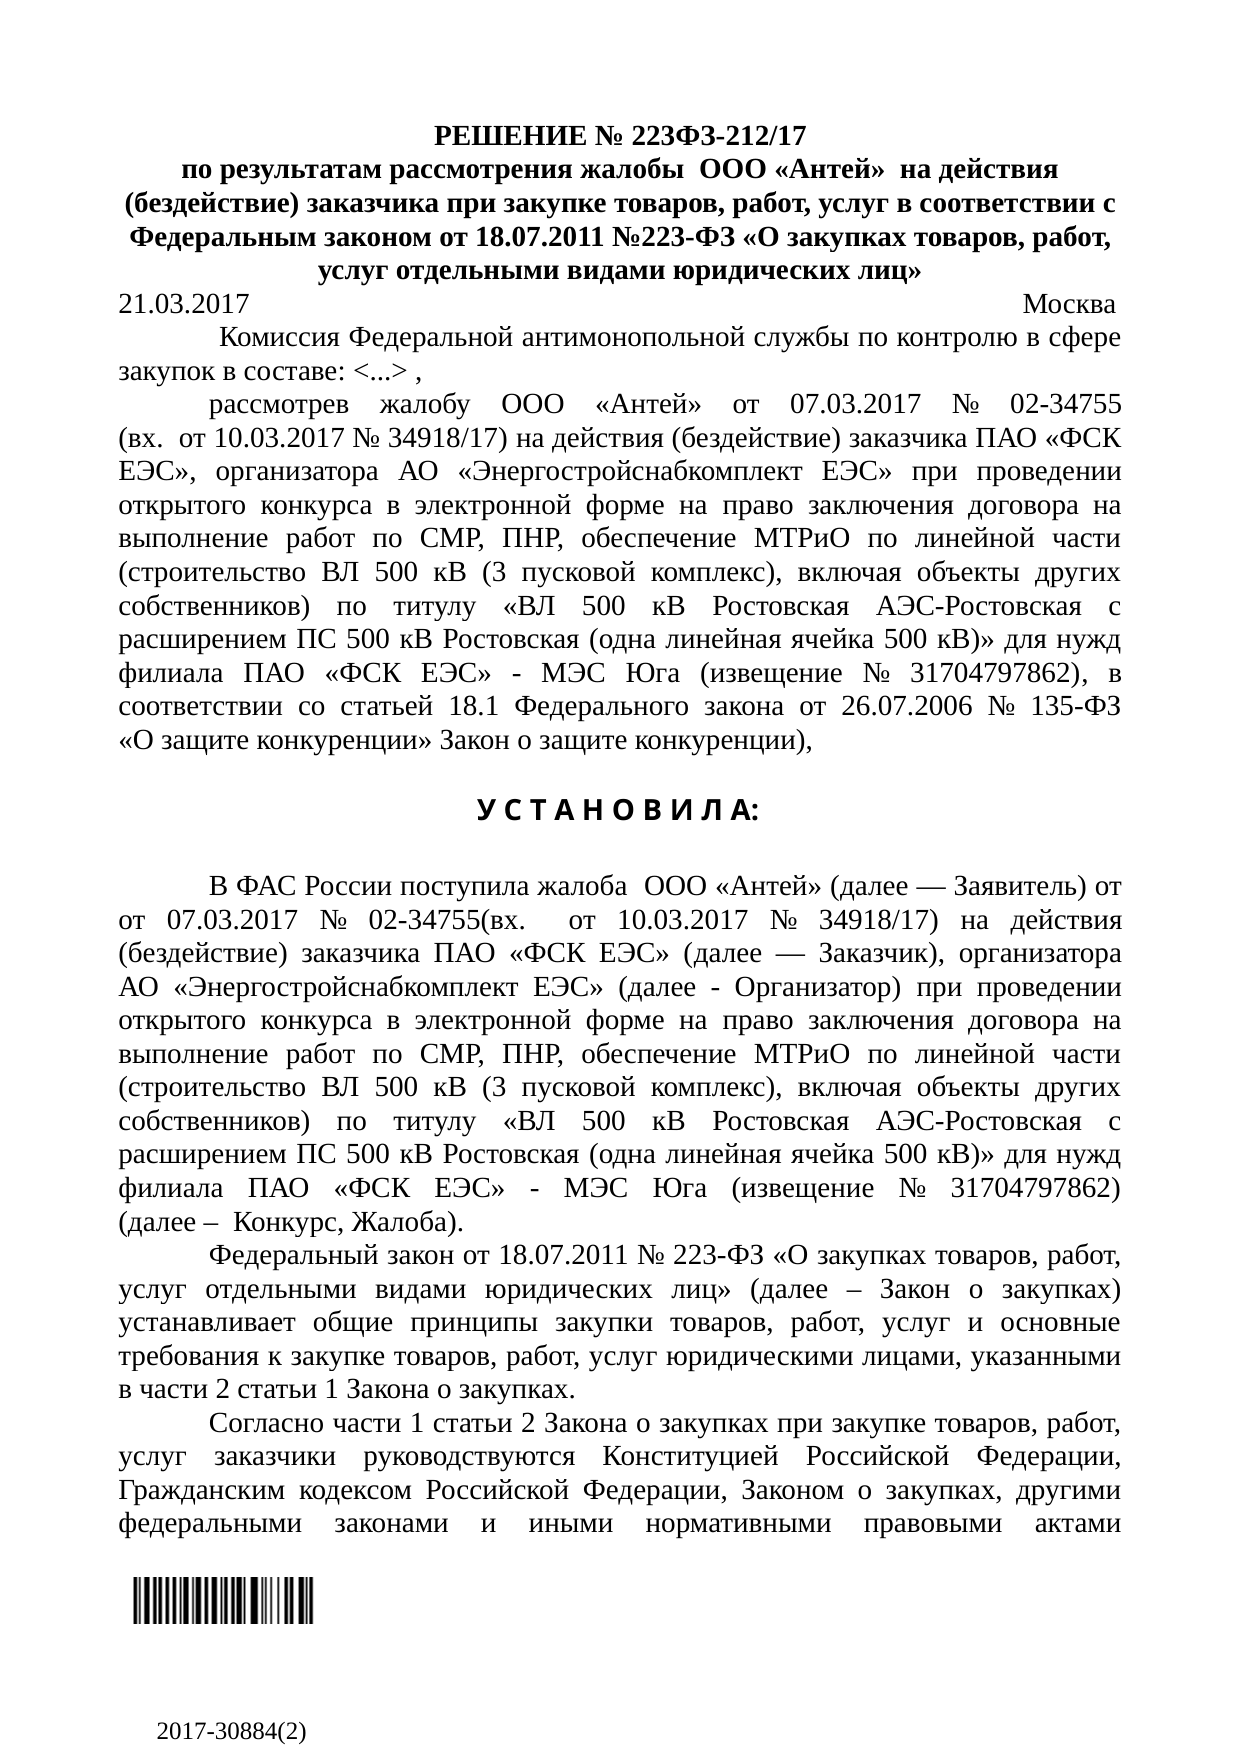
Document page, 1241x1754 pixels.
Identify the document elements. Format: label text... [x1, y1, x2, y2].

text Согласно части 1 статьи 2 Закона о закупках при закупке товаров, работ, услуг заказчики руководствуются Конституцией Российской Федерации, Гражданским кодексом Российской Федерации, Законом о закупках, другими федеральными законами и иными нормативными правовыми актами [118, 1405, 1122, 1539]
picture [118, 1577, 331, 1624]
text У С Т А Н О В И Л А: [114, 789, 1122, 829]
text В ФАС России поступила жалоба ООО «Антей» (далее — Заявитель) от от 07.03.2017 № 02-34755(вх. от 10.03.2017 № 34918/17) на действия (бездействие) заказчика ПАО «ФСК ЕЭС» (далее — Заказчик), организатора АО «Энергостройснабкомплект ЕЭС» (далее - Организатор) при проведении открытого конкурса в электронной форме на право заключения договора на выполнение работ по СМР, ПНР, обеспечение МТРиО по линейной части (строительство ВЛ 500 кВ (3 пусковой комплекс), включая объекты других собственников) по титулу «ВЛ 500 кВ Ростовская АЭС-Ростовская с расширением ПС 500 кВ Ростовская (одна линейная ячейка 500 кВ)» для нужд филиала ПАО «ФСК ЕЭС» - МЭС Юга (извещение № 31704797862) (далее – Конкурс, Жалоба). [118, 868, 1122, 1237]
text Федеральный закон от 18.07.2011 № 223-ФЗ «О закупках товаров, работ, услуг отдельными видами юридических лиц» (далее – Закон о закупках) устанавливает общие принципы закупки товаров, работ, услуг и основные требования к закупке товаров, работ, услуг юридическими лицами, указанными в части 2 статьи 1 Закона о закупках. [118, 1237, 1122, 1405]
text Комиссия Федеральной антимонопольной службы по контролю в сфере закупок в составе: <...> , [118, 319, 1122, 386]
text рассмотрев жалобу ООО «Антей» от 07.03.2017 № 02-34755 (вх. от 10.03.2017 № 34918/17) на действия (бездействие) заказчика ПАО «ФСК ЕЭС», организатора АО «Энергостройснабкомплект ЕЭС» при проведении открытого конкурса в электронной форме на право заключения договора на выполнение работ по СМР, ПНР, обеспечение МТРиО по линейной части (строительство ВЛ 500 кВ (3 пусковой комплекс), включая объекты других собственников) по титулу «ВЛ 500 кВ Ростовская АЭС-Ростовская с расширением ПС 500 кВ Ростовская (одна линейная ячейка 500 кВ)» для нужд филиала ПАО «ФСК ЕЭС» - МЭС Юга (извещение № 31704797862), в соответствии со статьей 18.1 Федерального закона от 26.07.2006 № 135-ФЗ «О защите конкуренции» Закон о защите конкуренции), [118, 386, 1122, 755]
text по результатам рассмотрения жалобы ООО «Антей» на действия (бездействие) заказчика при закупке товаров, работ, услуг в соответствии с Федеральным законом от 18.07.2011 №223-ФЗ «О закупках товаров, работ, услуг отдельными видами юридических лиц» [118, 152, 1122, 286]
text 21.03.2017 Москва [118, 286, 1122, 319]
text РЕШЕНИЕ № 223ФЗ-212/17 [118, 118, 1122, 152]
